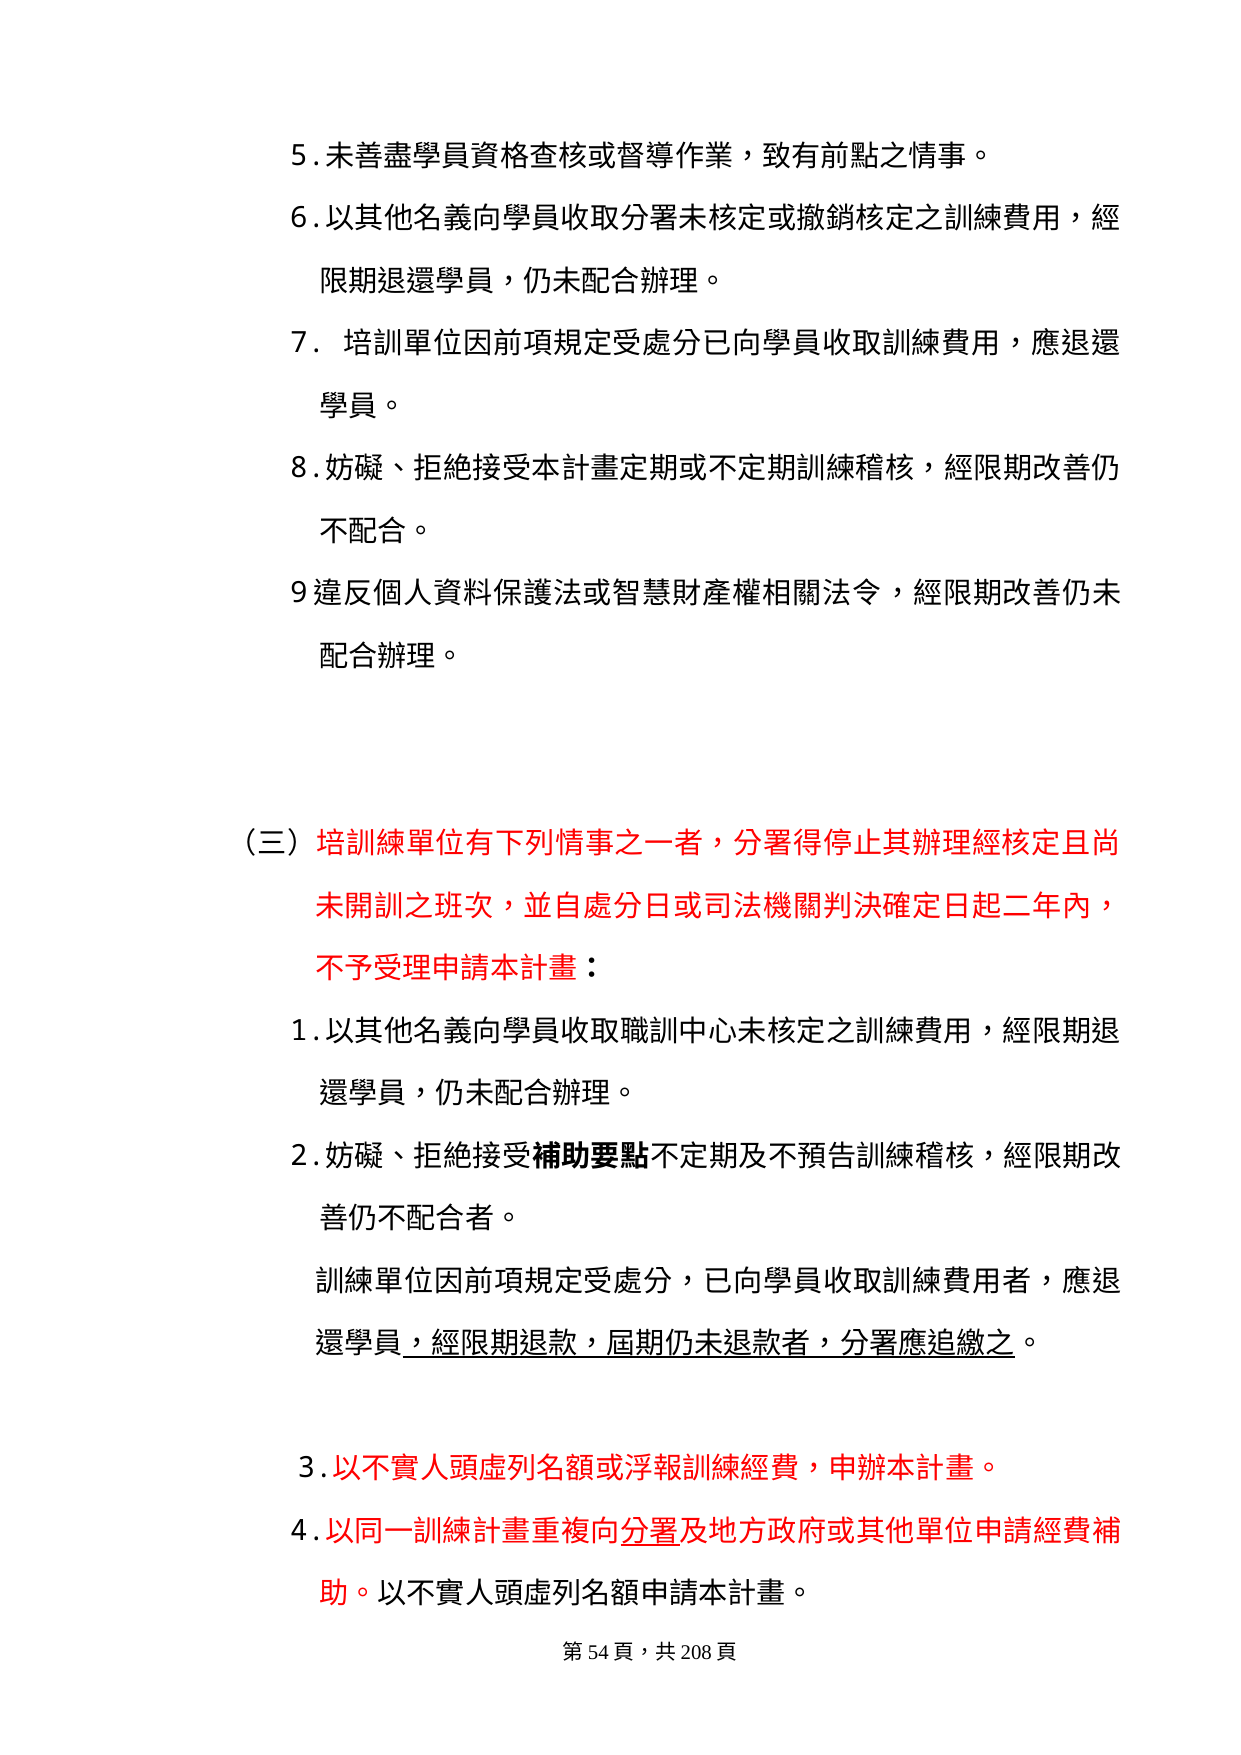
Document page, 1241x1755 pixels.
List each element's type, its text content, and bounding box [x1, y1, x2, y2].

text 6.以其他名義向學員收取分署未核定或撤銷核定之訓練費用，經限期退還學員，仍未配合辦理。 [290, 174, 1122, 299]
text 訓練單位因前項規定受處分，已向學員收取訓練費用者，應退還學員，經限期退款，屆期仍未退款者，分署應追繳之。 [315, 1237, 1122, 1362]
text 8.妨礙、拒絶接受本計畫定期或不定期訓練稽核，經限期改善仍不配合。 [290, 424, 1122, 549]
text 7. 培訓單位因前項規定受處分已向學員收取訓練費用，應退還學員。 [290, 299, 1122, 424]
text 2.妨礙、拒絶接受補助要點不定期及不預告訓練稽核，經限期改善仍不配合者。 [290, 1112, 1122, 1237]
text 9違反個人資料保護法或智慧財產權相關法令，經限期改善仍未配合辦理。 [290, 549, 1122, 674]
text 3.以不實人頭虛列名額或浮報訓練經費，申辦本計畫。 [227, 1424, 1122, 1487]
text 4.以同一訓練計畫重複向分署及地方政府或其他單位申請經費補助。以不實人頭虛列名額申請本計畫。 [290, 1487, 1122, 1612]
text （三）培訓練單位有下列情事之一者，分署得停止其辦理經核定且尚未開訓之班次，並自處分日或司法機關判決確定日起二年內，不予受理申請本計畫： [227, 799, 1122, 987]
text 5.未善盡學員資格查核或督導作業，致有前點之情事。 [290, 112, 1122, 174]
text 1.以其他名義向學員收取職訓中心未核定之訓練費用，經限期退還學員，仍未配合辦理。 [290, 987, 1122, 1112]
